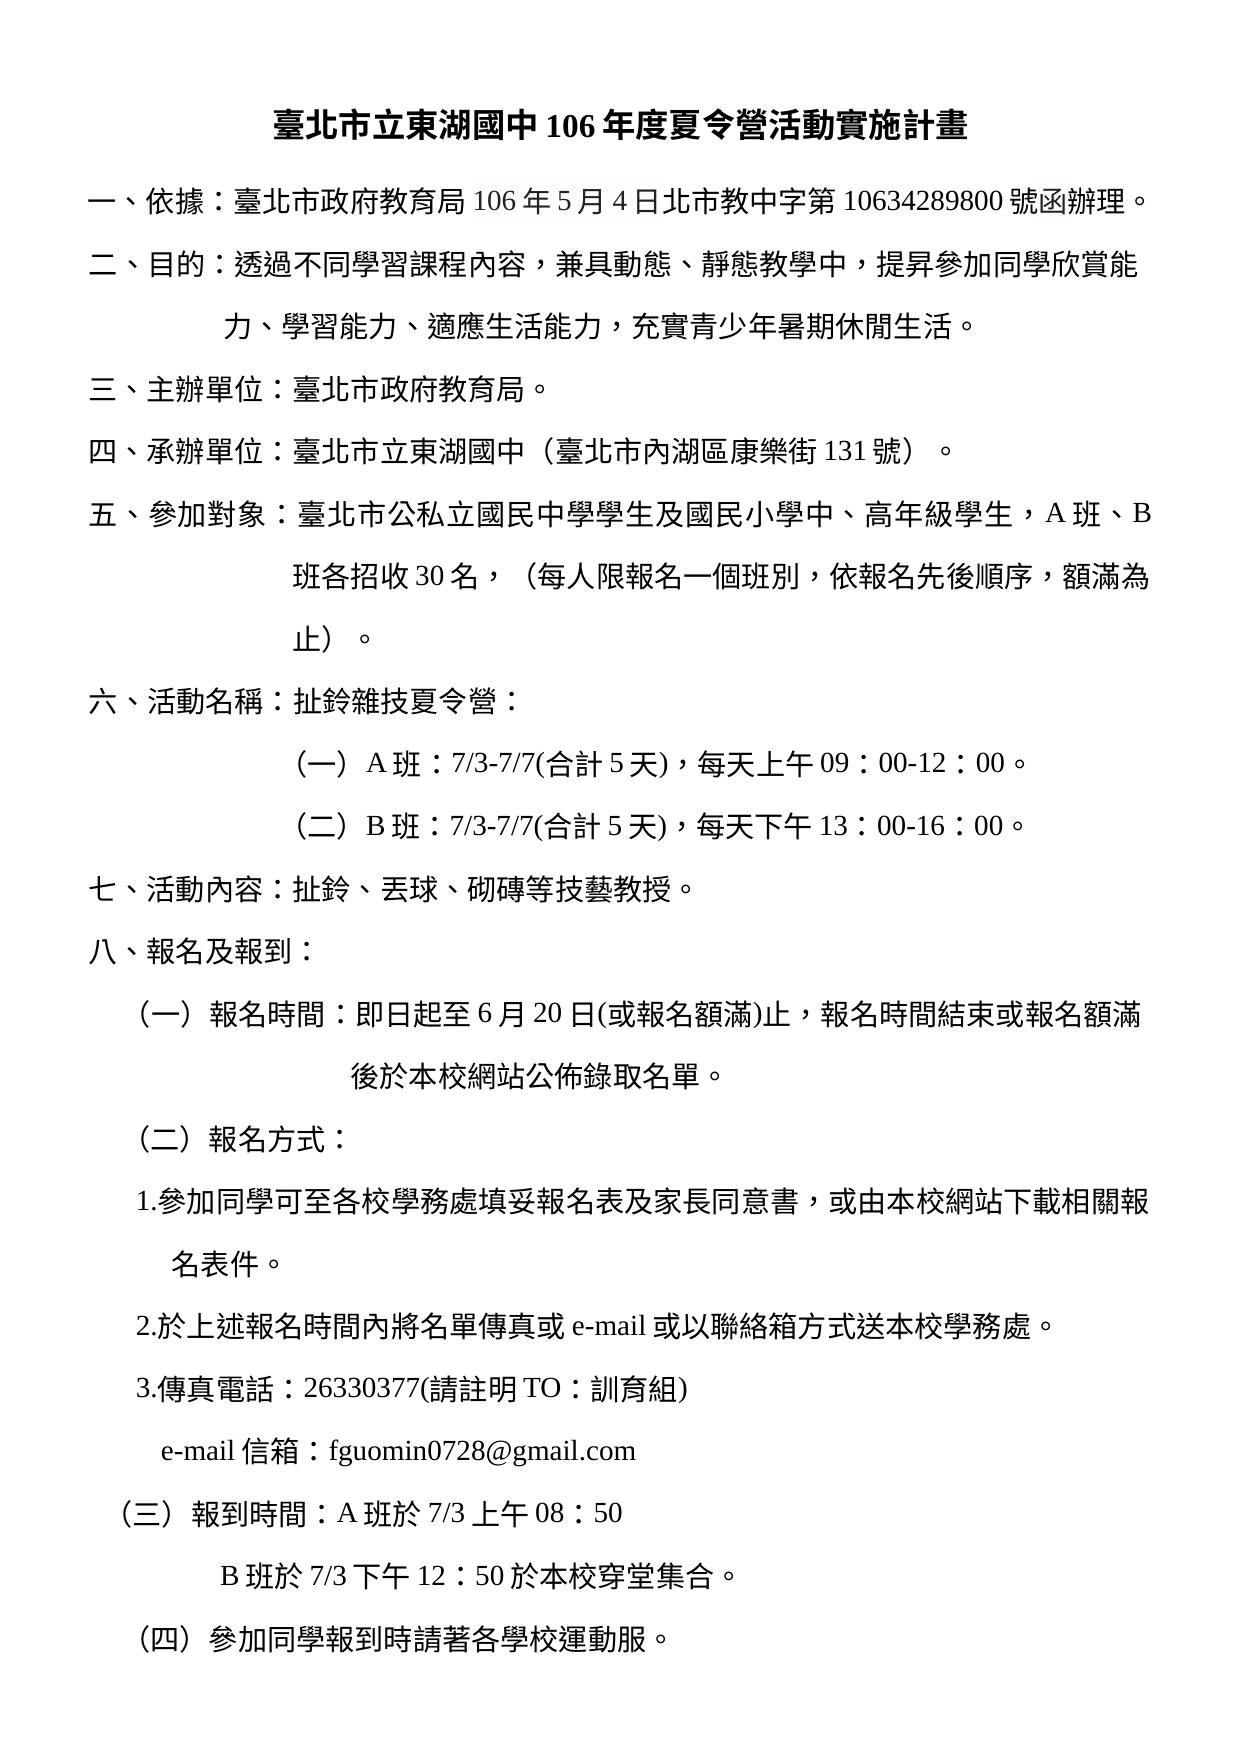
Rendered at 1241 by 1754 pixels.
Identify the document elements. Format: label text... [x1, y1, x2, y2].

text （三）報到時間：A班於7/3上午08：50 [89, 1471, 1152, 1533]
text 3.傳真電話：26330377(請註明TO：訓育組) [121, 1346, 1152, 1408]
text （一）報名時間：即日起至6月20日(或報名額滿)止，報名時間結束或報名額滿後於本校網站公佈錄取名單。 [122, 971, 1152, 1096]
text 2.於上述報名時間內將名單傳真或e-mail或以聯絡箱方式送本校學務處。 [121, 1283, 1152, 1346]
text （四）參加同學報到時請著各學校運動服。 [121, 1596, 1152, 1658]
text 三、主辦單位：臺北市政府教育局。 [88, 346, 1152, 408]
text 四、承辦單位：臺北市立東湖國中（臺北市內湖區康樂街131號）。 [88, 408, 1152, 471]
text B班於7/3下午12：50於本校穿堂集合。 [89, 1533, 1152, 1596]
text 臺北市立東湖國中106年度夏令營活動實施計畫 [89, 96, 1152, 148]
text 一、依據：臺北市政府教育局106年5月4日北市教中字第10634289800號函辦理。 [87, 158, 1157, 221]
text （二）報名方式： [121, 1096, 1152, 1158]
text 五、參加對象：臺北市公私立國民中學學生及國民小學中、高年級學生，A班、B班各招收30名，（每人限報名一個班別，依報名先後順序，額滿為止）。 [88, 471, 1152, 658]
text 七、活動內容：扯鈴、丟球、砌磚等技藝教授。 [88, 846, 1152, 908]
text 1.參加同學可至各校學務處填妥報名表及家長同意書，或由本校網站下載相關報名表件。 [121, 1158, 1152, 1283]
text e-mail信箱：fguomin0728@gmail.com [146, 1408, 1152, 1471]
text （一）A班：7/3-7/7(合計5天)，每天上午09：00-12：00。 [89, 721, 1152, 783]
text 二、目的：透過不同學習課程內容，兼具動態、靜態教學中，提昇參加同學欣賞能力、學習能力、適應生活能力，充實青少年暑期休閒生活。 [89, 221, 1152, 346]
text （二）B班：7/3-7/7(合計5天)，每天下午13：00-16：00。 [89, 783, 1152, 846]
text 八、報名及報到： [88, 908, 1152, 971]
text 六、活動名稱：扯鈴雜技夏令營： [89, 658, 1152, 721]
